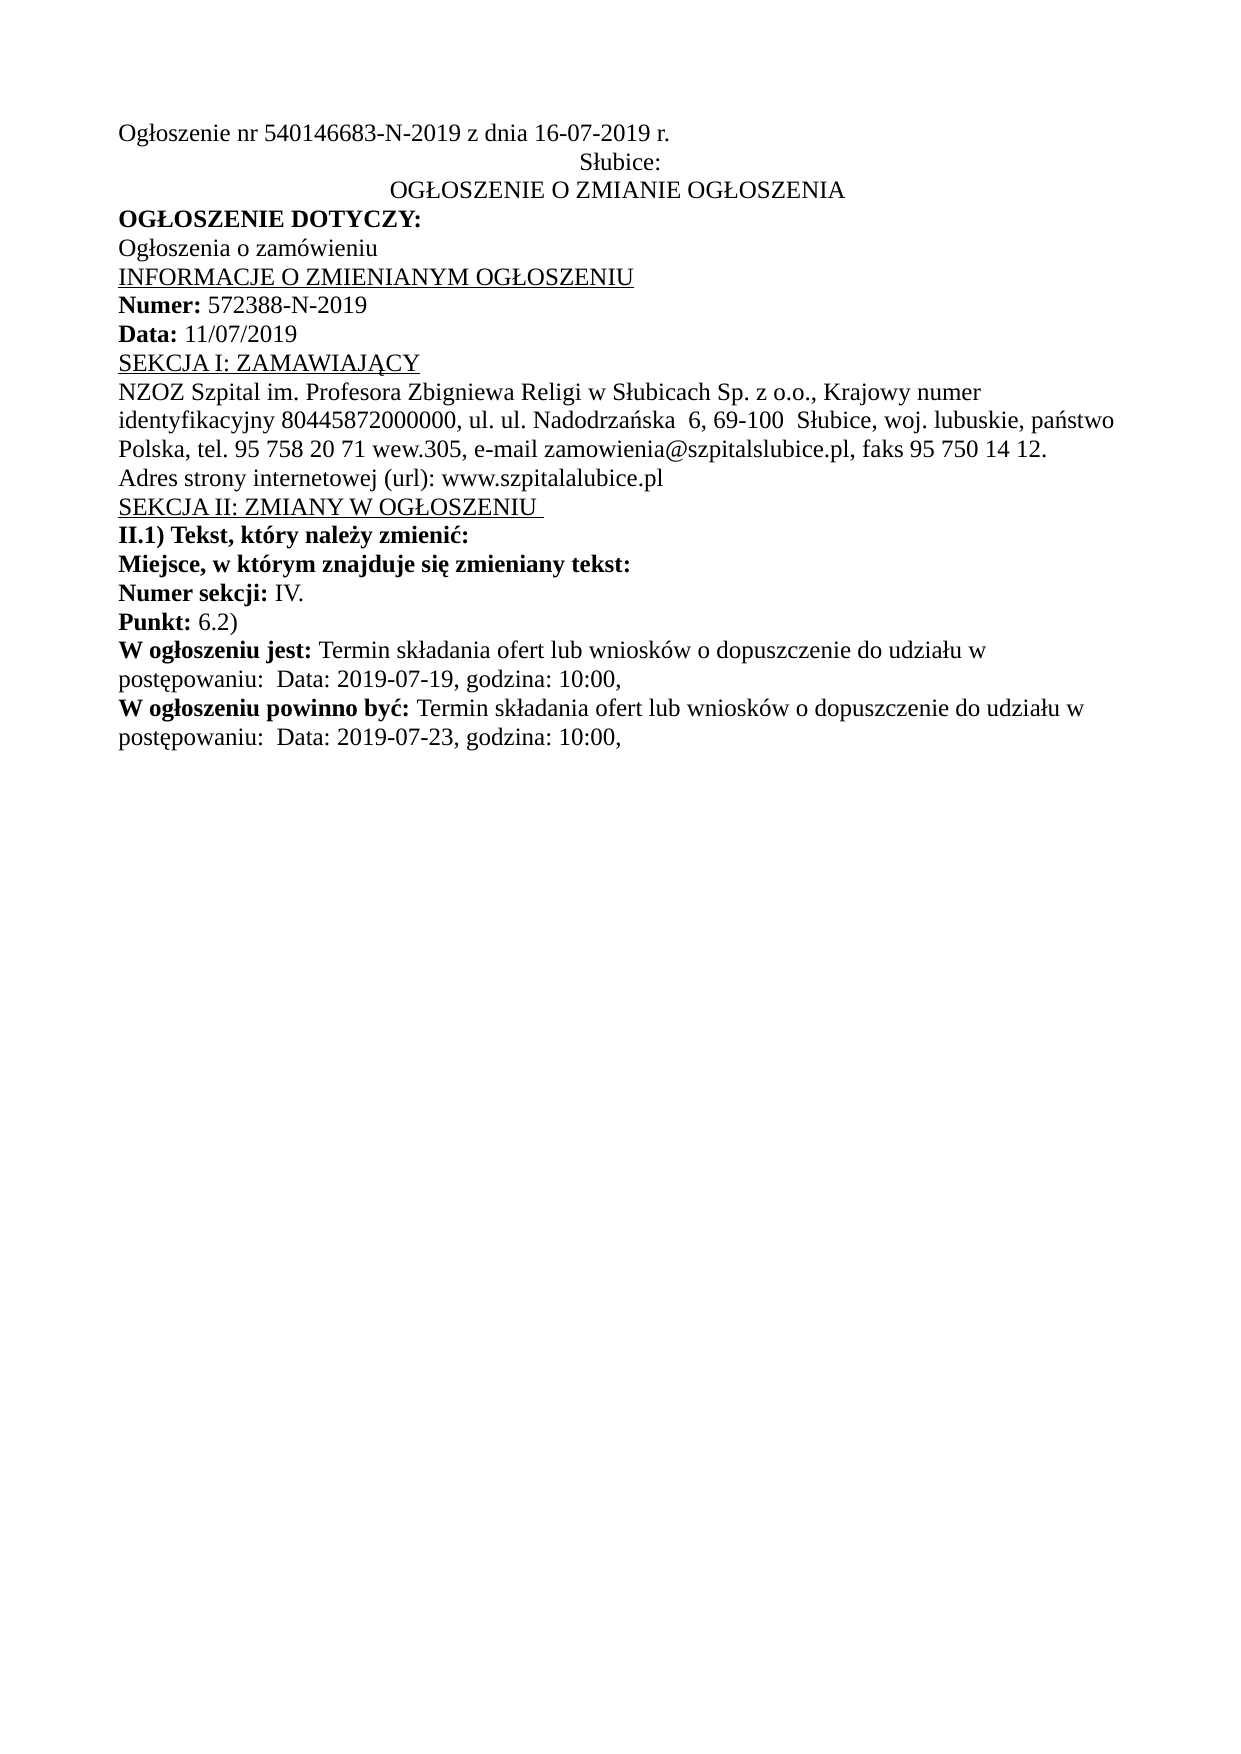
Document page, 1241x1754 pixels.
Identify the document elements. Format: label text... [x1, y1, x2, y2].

text SEKCJA II: ZMIANY W OGŁOSZENIU [118, 492, 1122, 521]
text INFORMACJE O ZMIENIANYM OGŁOSZENIU [118, 262, 1122, 291]
text Miejsce, w którym znajduje się zmieniany tekst: Numer sekcji: IV. Punkt: 6.2) W ogłoszeniu jest: Termin składania ofert lub wniosków o dopuszczenie do udziału w postępowaniu: Data: 2019-07-19, godzina: 10:00, W ogłoszeniu powinno być: Termin składania ofert lub wniosków o dopuszczenie do udziału w postępowaniu: Data: 2019-07-23, godzina: 10:00, [118, 549, 1122, 751]
text Ogłoszenie nr 540146683-N-2019 z dnia 16-07-2019 r. [118, 118, 1122, 147]
text Słubice: OGŁOSZENIE O ZMIANIE OGŁOSZENIA [118, 147, 1122, 204]
text II.1) Tekst, który należy zmienić: [118, 521, 1122, 549]
text Ogłoszenia o zamówieniu [118, 233, 1122, 262]
text Numer: 572388-N-2019 Data: 11/07/2019 [118, 291, 1122, 348]
text OGŁOSZENIE DOTYCZY: [118, 204, 1122, 233]
text NZOZ Szpital im. Profesora Zbigniewa Religi w Słubicach Sp. z o.o., Krajowy numer identyfikacyjny 80445872000000, ul. ul. Nadodrzańska 6, 69-100 Słubice, woj. lubuskie, państwo Polska, tel. 95 758 20 71 wew.305, e-mail zamowienia@szpitalslubice.pl, faks 95 750 14 12. Adres strony internetowej (url): www.szpitalalubice.pl [118, 377, 1122, 492]
text SEKCJA I: ZAMAWIAJĄCY [118, 348, 1122, 377]
